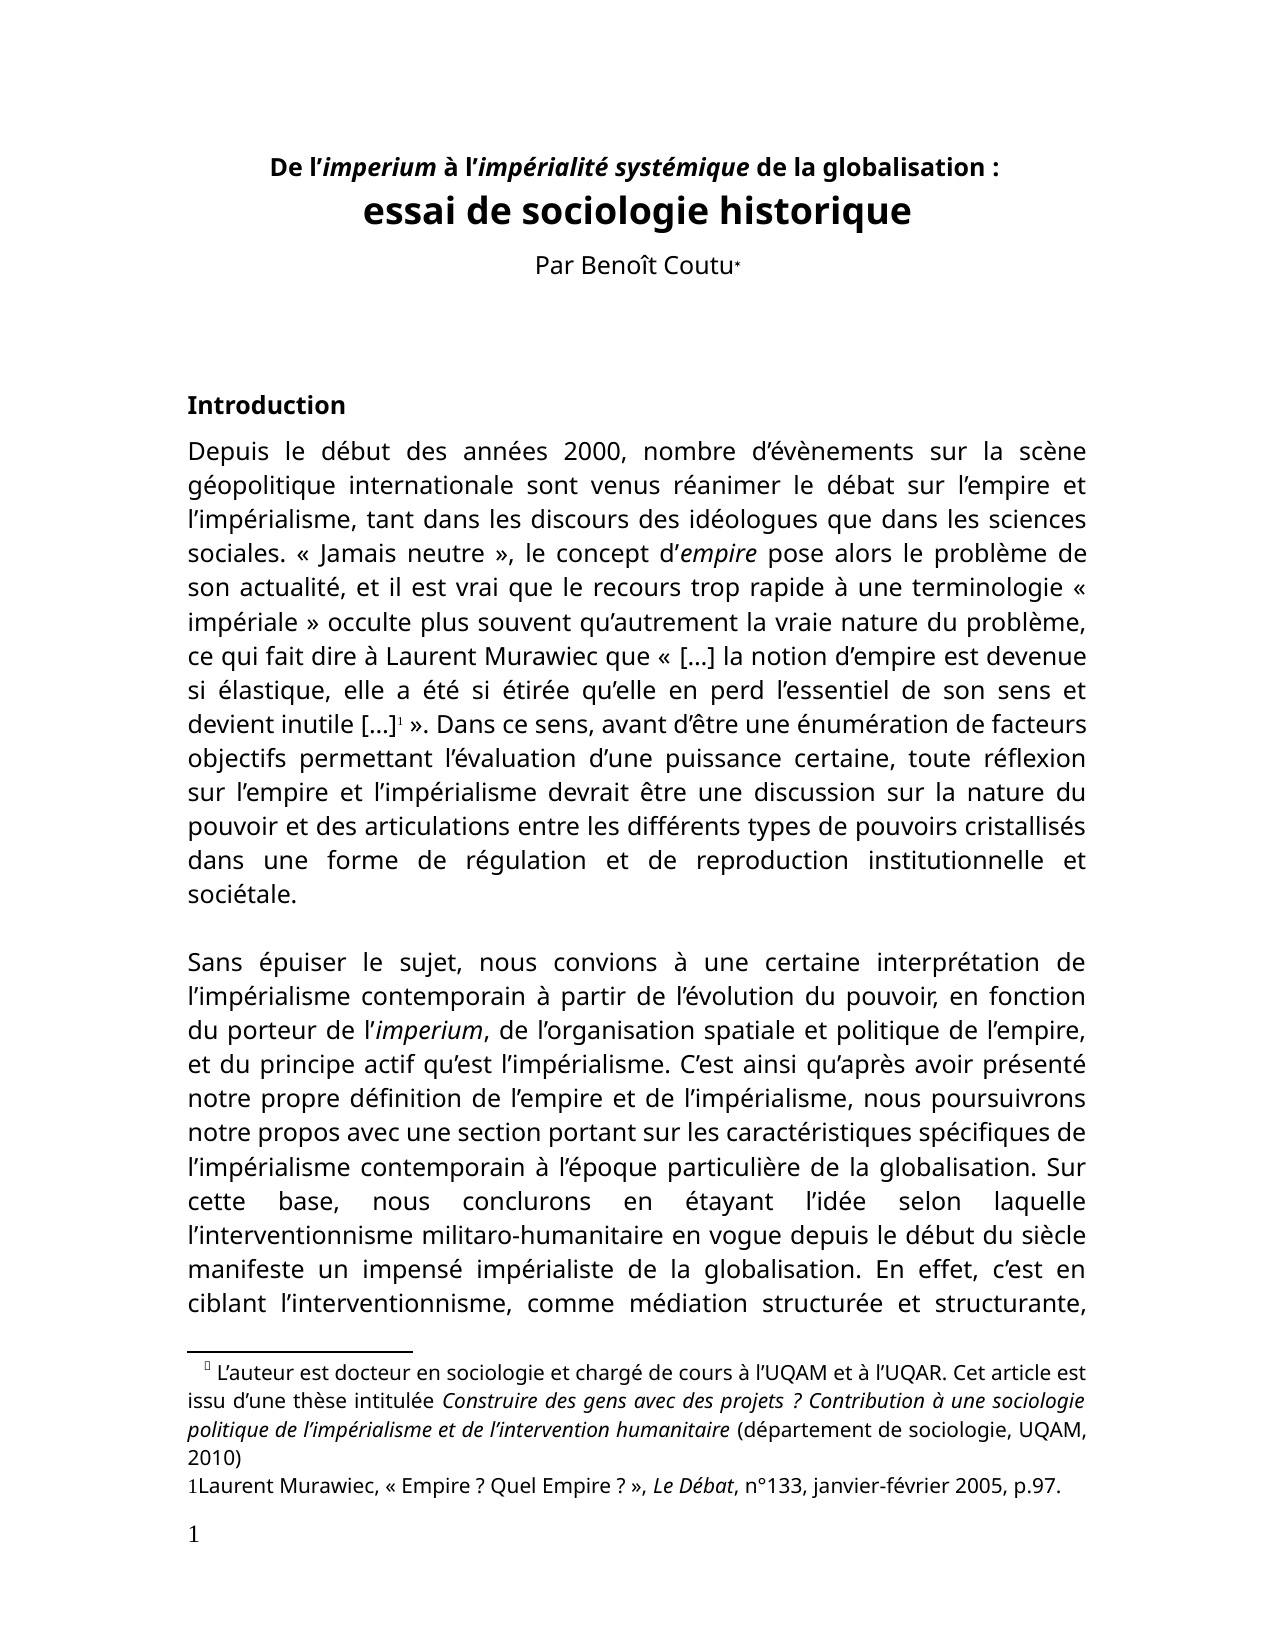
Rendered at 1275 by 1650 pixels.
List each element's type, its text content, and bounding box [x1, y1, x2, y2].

text De l’imperium à l’impérialité systémique de la globalisation : [187, 150, 1087, 184]
title essai de sociologie historique [187, 184, 1087, 235]
text Laurent Murawiec, « Empire ? Quel Empire ? », Le Débat, n°133, janvier-février 2005, p.97. [187, 1472, 1087, 1500]
text Par Benoît Coutu [187, 248, 1087, 282]
text Depuis le début des années 2000, nombre d’évènements sur la scène géopolitique internationale sont venus réanimer le débat sur l’empire et l’impérialisme, tant dans les discours des idéologues que dans les sciences sociales. « Jamais neutre », le concept d’empire pose alors le problème de son actualité, et il est vrai que le recours trop rapide à une terminologie « impériale » occulte plus souvent qu’autrement la vraie nature du problème, ce qui fait dire à Laurent Murawiec que « […] la notion d’empire est devenue si élastique, elle a été si étirée qu’elle en perd l’essentiel de son sens et devient inutile […] ». Dans ce sens, avant d’être une énumération de facteurs objectifs permettant l’évaluation d’une puissance certaine, toute réflexion sur l’empire et l’impérialisme devrait être une discussion sur la nature du pouvoir et des articulations entre les différents types de pouvoirs cristallisés dans une forme de régulation et de reproduction institutionnelle et sociétale. [187, 434, 1087, 911]
text Introduction [187, 387, 1087, 421]
text  L’auteur est docteur en sociologie et chargé de cours à l’UQAM et à l’UQAR. Cet article est issu d’une thèse intitulée Construire des gens avec des projets ? Contribution à une sociologie politique de l’impérialisme et de l’intervention humanitaire (département de sociologie, UQAM, 2010) [187, 1358, 1087, 1472]
text Sans épuiser le sujet, nous convions à une certaine interprétation de l’impérialisme contemporain à partir de l’évolution du pouvoir, en fonction du porteur de l’imperium, de l’organisation spatiale et politique de l’empire, et du principe actif qu’est l’impérialisme. C’est ainsi qu’après avoir présenté notre propre définition de l’empire et de l’impérialisme, nous poursuivrons notre propos avec une section portant sur les caractéristiques spécifiques de l’impérialisme contemporain à l’époque particulière de la globalisation. Sur cette base, nous conclurons en étayant l’idée selon laquelle l’interventionnisme militaro-humanitaire en vogue depuis le début du siècle manifeste un impensé impérialiste de la globalisation. En effet, c’est en ciblant l’interventionnisme, comme médiation structurée et structurante, [187, 945, 1087, 1319]
